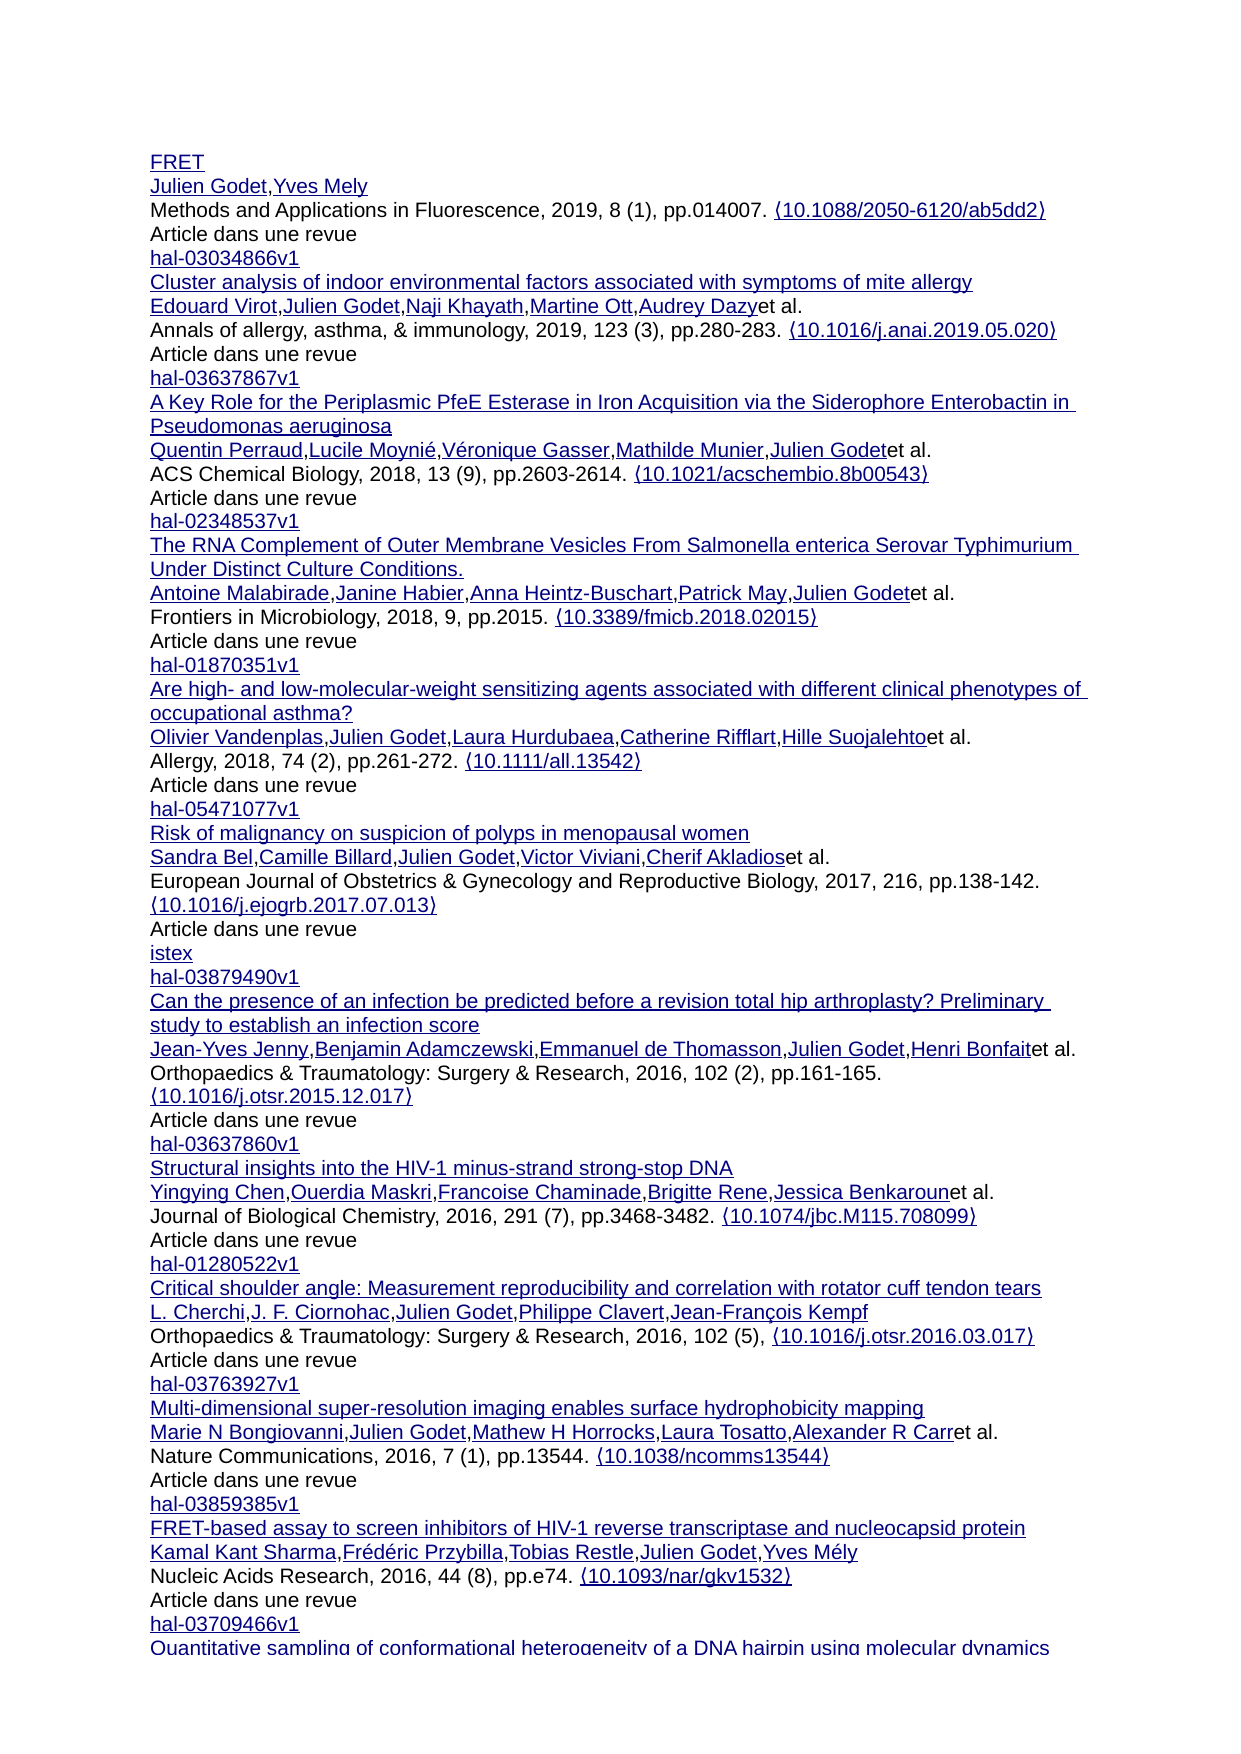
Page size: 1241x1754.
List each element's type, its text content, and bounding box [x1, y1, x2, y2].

table_cell The RNA Complement of Outer Membrane Vesicles From Salmonella enterica Serovar Typhimurium Under Distinct Culture Conditions. Antoine Malabirade,Janine Habier,Anna Heintz-Buschart,Patrick May,Julien Godetet al. Frontiers in Microbiology, 2018, 9, pp.2015. ⟨10.3389/fmicb.2018.02015⟩ Article dans une revue hal-01870351v1 [150, 533, 1090, 677]
table_cell Critical shoulder angle: Measurement reproducibility and correlation with rotator cuff tendon tears L. Cherchi,J. F. Ciornohac,Julien Godet,Philippe Clavert,Jean-François Kempf Orthopaedics & Traumatology: Surgery & Research, 2016, 102 (5), ⟨10.1016/j.otsr.2016.03.017⟩ Article dans une revue hal-03763927v1 [150, 1276, 1090, 1396]
table_cell Can the presence of an infection be predicted before a revision total hip arthroplasty? Preliminary study to establish an infection score Jean-Yves Jenny,Benjamin Adamczewski,Emmanuel de Thomasson,Julien Godet,Henri Bonfaitet al. Orthopaedics & Traumatology: Surgery & Research, 2016, 102 (2), pp.161-165. ⟨10.1016/j.otsr.2015.12.017⟩ Article dans une revue hal-03637860v1 [150, 989, 1090, 1156]
table_cell FRET-based assay to screen inhibitors of HIV-1 reverse transcriptase and nucleocapsid protein Kamal Kant Sharma,Frédéric Przybilla,Tobias Restle,Julien Godet,Yves Mély Nucleic Acids Research, 2016, 44 (8), pp.e74. ⟨10.1093/nar/gkv1532⟩ Article dans une revue hal-03709466v1 [150, 1516, 1090, 1635]
table_cell Multi-dimensional super-resolution imaging enables surface hydrophobicity mapping Marie N Bongiovanni,Julien Godet,Mathew H Horrocks,Laura Tosatto,Alexander R Carret al. Nature Communications, 2016, 7 (1), pp.13544. ⟨10.1038/ncomms13544⟩ Article dans une revue hal-03859385v1 [150, 1396, 1090, 1516]
table_cell FRET Julien Godet,Yves Mely Methods and Applications in Fluorescence, 2019, 8 (1), pp.014007. ⟨10.1088/2050-6120/ab5dd2⟩ Article dans une revue hal-03034866v1 [150, 150, 1090, 270]
table_cell A Key Role for the Periplasmic PfeE Esterase in Iron Acquisition via the Siderophore Enterobactin in Pseudomonas aeruginosa Quentin Perraud,Lucile Moynié,Véronique Gasser,Mathilde Munier,Julien Godetet al. ACS Chemical Biology, 2018, 13 (9), pp.2603-2614. ⟨10.1021/acschembio.8b00543⟩ Article dans une revue hal-02348537v1 [150, 390, 1090, 533]
table_cell Structural insights into the HIV-1 minus-strand strong-stop DNA Yingying Chen,Ouerdia Maskri,Francoise Chaminade,Brigitte Rene,Jessica Benkarounet al. Journal of Biological Chemistry, 2016, 291 (7), pp.3468-3482. ⟨10.1074/jbc.M115.708099⟩ Article dans une revue hal-01280522v1 [150, 1156, 1090, 1276]
table_cell Cluster analysis of indoor environmental factors associated with symptoms of mite allergy Edouard Virot,Julien Godet,Naji Khayath,Martine Ott,Audrey Dazyet al. Annals of allergy, asthma, & immunology, 2019, 123 (3), pp.280-283. ⟨10.1016/j.anai.2019.05.020⟩ Article dans une revue hal-03637867v1 [150, 270, 1090, 389]
table_cell Are high‐ and low‐molecular‐weight sensitizing agents associated with different clinical phenotypes of occupational asthma? Olivier Vandenplas,Julien Godet,Laura Hurdubaea,Catherine Rifflart,Hille Suojalehtoet al. Allergy, 2018, 74 (2), pp.261-272. ⟨10.1111/all.13542⟩ Article dans une revue hal-05471077v1 [150, 677, 1090, 821]
table_cell Quantitative sampling of conformational heterogeneity of a DNA hairpin using molecular dynamics [150, 1635, 1090, 1655]
table_cell Risk of malignancy on suspicion of polyps in menopausal women Sandra Bel,Camille Billard,Julien Godet,Victor Viviani,Cherif Akladioset al. European Journal of Obstetrics & Gynecology and Reproductive Biology, 2017, 216, pp.138-142. ⟨10.1016/j.ejogrb.2017.07.013⟩ Article dans une revue istex hal-03879490v1 [150, 821, 1090, 988]
